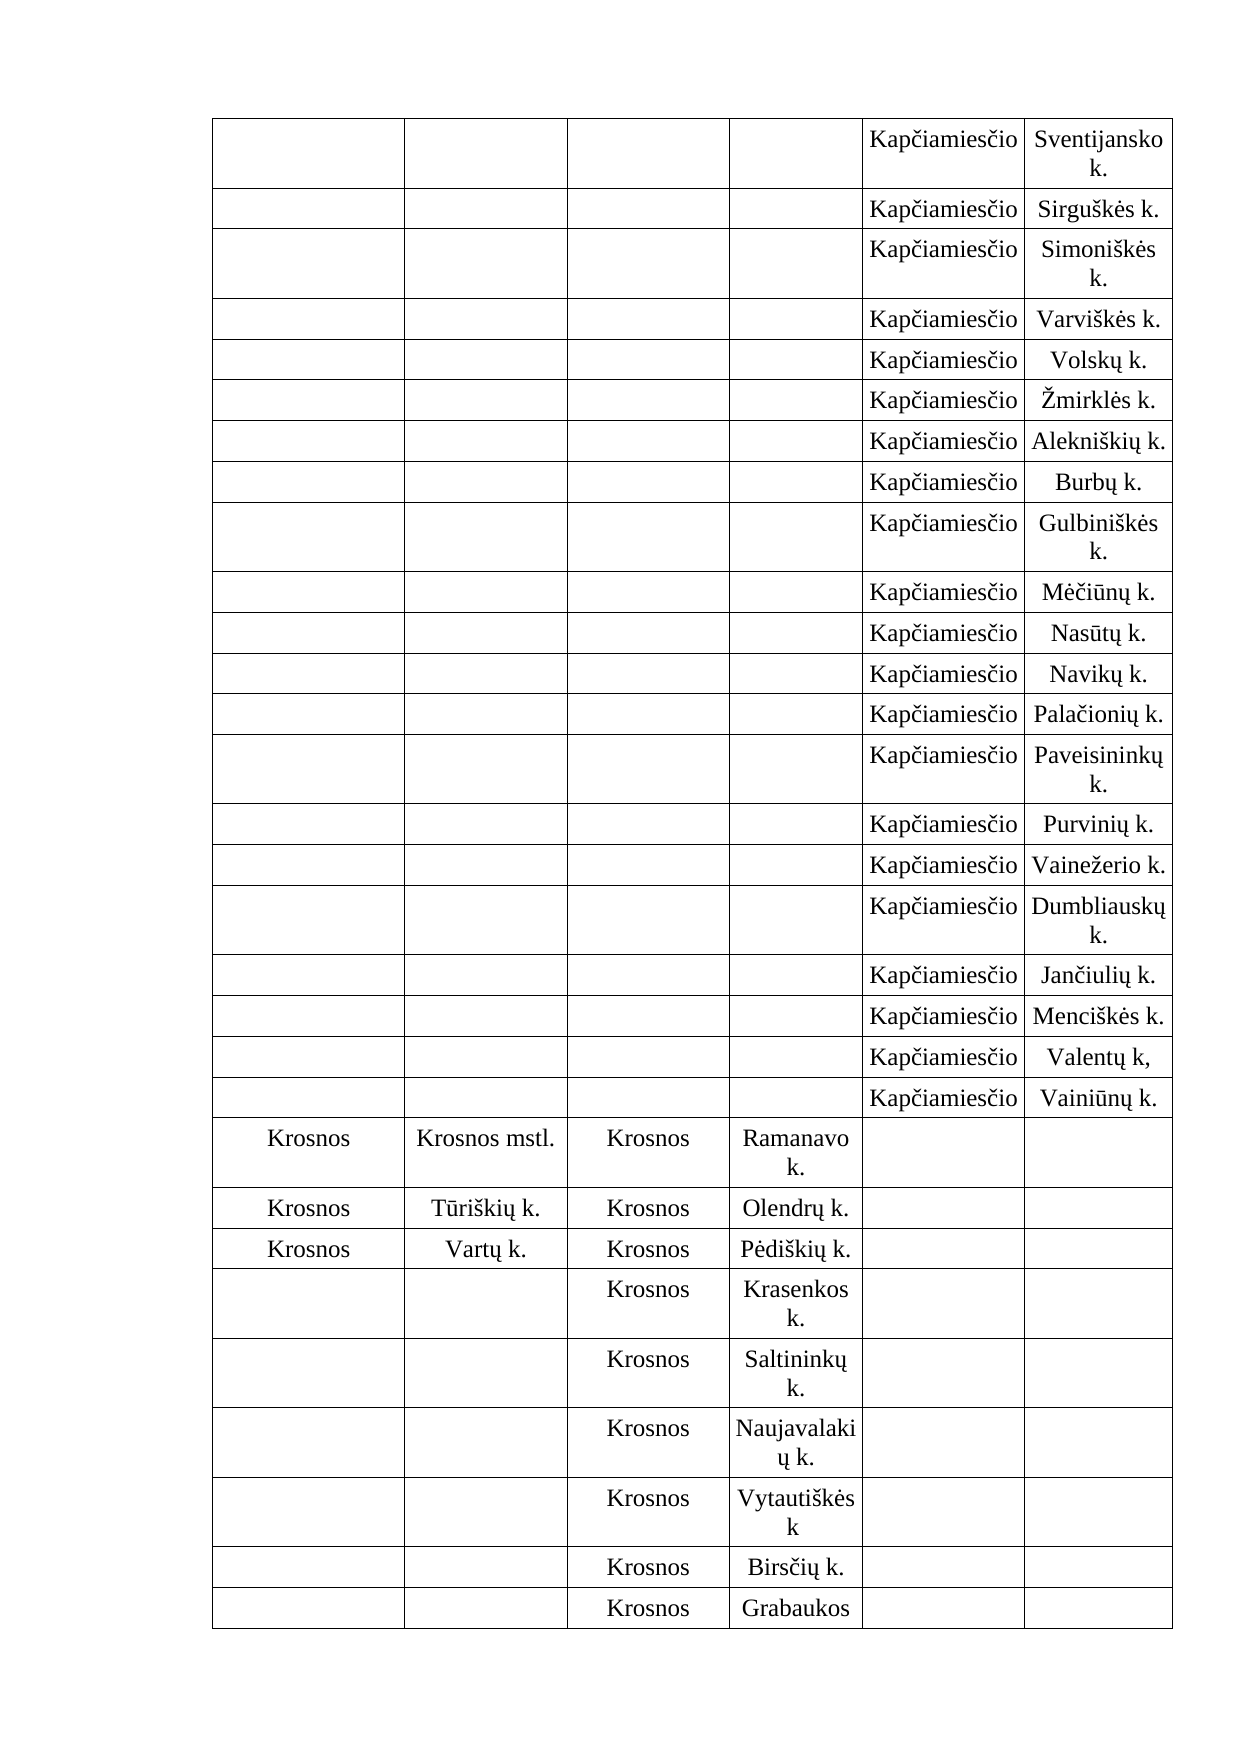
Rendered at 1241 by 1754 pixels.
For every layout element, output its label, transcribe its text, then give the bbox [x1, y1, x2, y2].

table_cell [405, 1037, 567, 1076]
table_cell Krosnos [213, 1229, 404, 1268]
table_cell Simoniškės k. [1025, 229, 1172, 298]
table_cell Menciškės k. [1025, 996, 1172, 1036]
table_cell Mėčiūnų k. [1025, 572, 1172, 612]
table_cell [1025, 1339, 1172, 1407]
table_cell [213, 189, 404, 228]
table_cell [730, 503, 862, 571]
table_cell [730, 654, 862, 693]
table_cell [568, 886, 729, 954]
table_cell [568, 421, 729, 461]
table_cell [730, 694, 862, 734]
table_cell [213, 804, 404, 844]
table_cell [568, 654, 729, 693]
table_cell Burbų k. [1025, 462, 1172, 501]
table_cell [1025, 1478, 1172, 1546]
table_cell Kapčiamiesčio [863, 955, 1024, 995]
table_cell [568, 1078, 729, 1117]
table_cell [863, 1118, 1024, 1187]
table_cell Kapčiamiesčio [863, 380, 1024, 420]
table_cell [405, 340, 567, 379]
table_cell Sirguškės k. [1025, 189, 1172, 228]
table_cell [568, 955, 729, 995]
table_cell Nasūtų k. [1025, 613, 1172, 652]
table_cell Kapčiamiesčio [863, 462, 1024, 501]
table_cell Krosnos [568, 1547, 729, 1587]
table_cell [568, 229, 729, 298]
table_cell [730, 1037, 862, 1076]
table_cell Kapčiamiesčio [863, 340, 1024, 379]
table_cell Krosnos [568, 1118, 729, 1187]
table_cell [405, 1269, 567, 1338]
table_cell [863, 1339, 1024, 1407]
table_cell Krosnos [568, 1229, 729, 1268]
table_cell Navikų k. [1025, 654, 1172, 693]
table_cell [730, 845, 862, 885]
table_cell [405, 654, 567, 693]
table_cell [863, 1588, 1024, 1627]
table_cell [405, 1339, 567, 1407]
table_cell [405, 380, 567, 420]
table_cell [213, 572, 404, 612]
table_cell Valentų k, [1025, 1037, 1172, 1076]
table_cell Grabaukos [730, 1588, 862, 1627]
table_cell [1025, 1408, 1172, 1477]
table_cell [213, 735, 404, 803]
table_cell Jančiulių k. [1025, 955, 1172, 995]
table_cell [568, 462, 729, 501]
table_cell [863, 1547, 1024, 1587]
table_cell Varviškės k. [1025, 299, 1172, 338]
table_cell [405, 299, 567, 338]
table_cell [568, 694, 729, 734]
table_cell Kapčiamiesčio [863, 845, 1024, 885]
table_cell [863, 1229, 1024, 1268]
table_cell [405, 886, 567, 954]
table_cell Žmirklės k. [1025, 380, 1172, 420]
table_cell Paveisininkų k. [1025, 735, 1172, 803]
table_cell [730, 421, 862, 461]
table_cell [213, 119, 404, 188]
table_cell [730, 189, 862, 228]
table_cell Kapčiamiesčio [863, 996, 1024, 1036]
table_cell Olendrų k. [730, 1188, 862, 1227]
table_cell Birsčių k. [730, 1547, 862, 1587]
table_cell Kapčiamiesčio [863, 299, 1024, 338]
table_cell Krosnos [213, 1188, 404, 1227]
table_cell [730, 572, 862, 612]
table_cell [568, 735, 729, 803]
table_cell [213, 229, 404, 298]
table_cell Krosnos [568, 1269, 729, 1338]
table_cell Krosnos mstl. [405, 1118, 567, 1187]
table_cell Naujavalakių k. [730, 1408, 862, 1477]
table_cell [863, 1188, 1024, 1227]
table_cell Kapčiamiesčio [863, 804, 1024, 844]
table_cell [213, 462, 404, 501]
table_cell [730, 340, 862, 379]
table_cell [730, 462, 862, 501]
table_cell [863, 1478, 1024, 1546]
table_cell Kapčiamiesčio [863, 886, 1024, 954]
table_cell [405, 694, 567, 734]
table_cell Kapčiamiesčio [863, 189, 1024, 228]
table_cell [730, 229, 862, 298]
table_cell Krosnos [568, 1188, 729, 1227]
table_cell [213, 694, 404, 734]
table_cell [863, 1269, 1024, 1338]
table_cell [213, 886, 404, 954]
table_cell [213, 1269, 404, 1338]
table_cell [213, 380, 404, 420]
table_cell [213, 1078, 404, 1117]
table_cell [568, 613, 729, 652]
table_cell [213, 996, 404, 1036]
table_cell [568, 1037, 729, 1076]
table_cell [213, 421, 404, 461]
table_cell [568, 572, 729, 612]
table_cell Krosnos [568, 1588, 729, 1627]
table_cell [213, 1339, 404, 1407]
table_cell [405, 229, 567, 298]
table_cell [405, 735, 567, 803]
table_cell [405, 1078, 567, 1117]
table_cell [405, 955, 567, 995]
table_cell [730, 299, 862, 338]
table_cell [730, 735, 862, 803]
table_cell [405, 572, 567, 612]
table_cell [213, 503, 404, 571]
table_cell [730, 996, 862, 1036]
table_cell Kapčiamiesčio [863, 1078, 1024, 1117]
table_cell [568, 189, 729, 228]
table_cell Purvinių k. [1025, 804, 1172, 844]
table_cell Dumbliauskų k. [1025, 886, 1172, 954]
table_cell [213, 613, 404, 652]
table_cell [568, 380, 729, 420]
table_cell Krosnos [568, 1478, 729, 1546]
table_cell Krasenkos k. [730, 1269, 862, 1338]
table_cell Vartų k. [405, 1229, 567, 1268]
table_cell Kapčiamiesčio [863, 503, 1024, 571]
table_cell [213, 1588, 404, 1627]
table_cell Pėdiškių k. [730, 1229, 862, 1268]
table_cell [213, 1478, 404, 1546]
table_cell [730, 955, 862, 995]
table_cell [213, 1037, 404, 1076]
table_cell [730, 613, 862, 652]
table_cell [405, 804, 567, 844]
table_cell Vainežerio k. [1025, 845, 1172, 885]
table_cell [1025, 1588, 1172, 1627]
table_cell [213, 955, 404, 995]
table_cell [405, 462, 567, 501]
table_cell [405, 1478, 567, 1546]
table_cell [405, 1547, 567, 1587]
table_cell [863, 1408, 1024, 1477]
table_cell [213, 299, 404, 338]
table_cell [568, 340, 729, 379]
table_cell Sventijansko k. [1025, 119, 1172, 188]
table_cell [405, 421, 567, 461]
table_cell [405, 1408, 567, 1477]
table_cell Kapčiamiesčio [863, 613, 1024, 652]
table_cell Saltininkų k. [730, 1339, 862, 1407]
table_cell Kapčiamiesčio [863, 572, 1024, 612]
table_cell [730, 886, 862, 954]
table_cell [568, 804, 729, 844]
table_cell Palačionių k. [1025, 694, 1172, 734]
table_cell [730, 804, 862, 844]
table_cell [730, 380, 862, 420]
table_cell Kapčiamiesčio [863, 229, 1024, 298]
table_cell [568, 503, 729, 571]
table_cell [1025, 1118, 1172, 1187]
table_cell [1025, 1229, 1172, 1268]
table_cell Gulbiniškės k. [1025, 503, 1172, 571]
table_cell Volskų k. [1025, 340, 1172, 379]
table_cell Vytautiškės k [730, 1478, 862, 1546]
table_cell [730, 119, 862, 188]
table_cell [213, 654, 404, 693]
table_cell Vainiūnų k. [1025, 1078, 1172, 1117]
table_cell [405, 189, 567, 228]
table_cell [1025, 1269, 1172, 1338]
table_cell [405, 613, 567, 652]
table_cell [405, 1588, 567, 1627]
table_cell Krosnos [568, 1339, 729, 1407]
table_cell [568, 996, 729, 1036]
table_cell Kapčiamiesčio [863, 1037, 1024, 1076]
table_cell [405, 503, 567, 571]
table_cell Krosnos [213, 1118, 404, 1187]
table_cell [1025, 1188, 1172, 1227]
table_cell Krosnos [568, 1408, 729, 1477]
table_cell [405, 996, 567, 1036]
table_cell Kapčiamiesčio [863, 119, 1024, 188]
table_cell [213, 1408, 404, 1477]
table_cell [213, 845, 404, 885]
table_cell [730, 1078, 862, 1117]
table_cell [1025, 1547, 1172, 1587]
table_cell Kapčiamiesčio [863, 694, 1024, 734]
table_cell Kapčiamiesčio [863, 735, 1024, 803]
table_cell [568, 845, 729, 885]
table_cell [405, 119, 567, 188]
table_cell [405, 845, 567, 885]
table_cell Kapčiamiesčio [863, 654, 1024, 693]
table_cell [568, 299, 729, 338]
table_cell [213, 1547, 404, 1587]
table_cell [213, 340, 404, 379]
table_cell [568, 119, 729, 188]
table_cell Tūriškių k. [405, 1188, 567, 1227]
table_cell Alekniškių k. [1025, 421, 1172, 461]
table_cell Ramanavo k. [730, 1118, 862, 1187]
table_cell Kapčiamiesčio [863, 421, 1024, 461]
